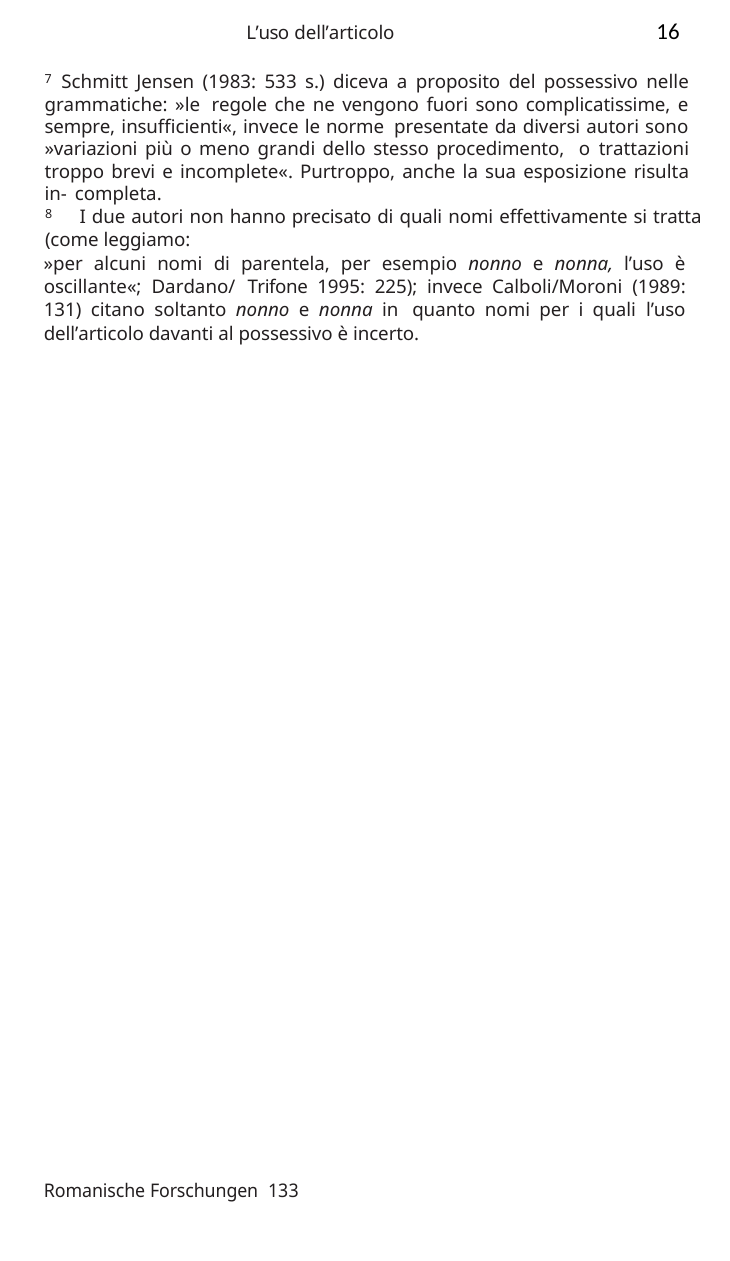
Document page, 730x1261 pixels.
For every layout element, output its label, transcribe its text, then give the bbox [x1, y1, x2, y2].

text 7 Schmitt Jensen (1983: 533 s.) diceva a proposito del possessivo nelle grammatiche: »le regole che ne vengono fuori sono complicatissime, e sempre, insufficienti«, invece le norme presentate da diversi autori sono »variazioni più o meno grandi dello stesso procedimento, o trattazioni troppo brevi e incomplete«. Purtroppo, anche la sua esposizione risulta in- completa. [44, 71, 689, 205]
text 8 I due autori non hanno precisato di quali nomi effettivamente si tratta (come leggiamo: [45, 205, 702, 251]
text »per alcuni nomi di parentela, per esempio nonno e nonna, l’uso è oscillante«; Dardano/ Trifone 1995: 225); invece Calboli/Moroni (1989: 131) citano soltanto nonno e nonna in quanto nomi per i quali l’uso dell’articolo davanti al possessivo è incerto. [43, 252, 686, 346]
